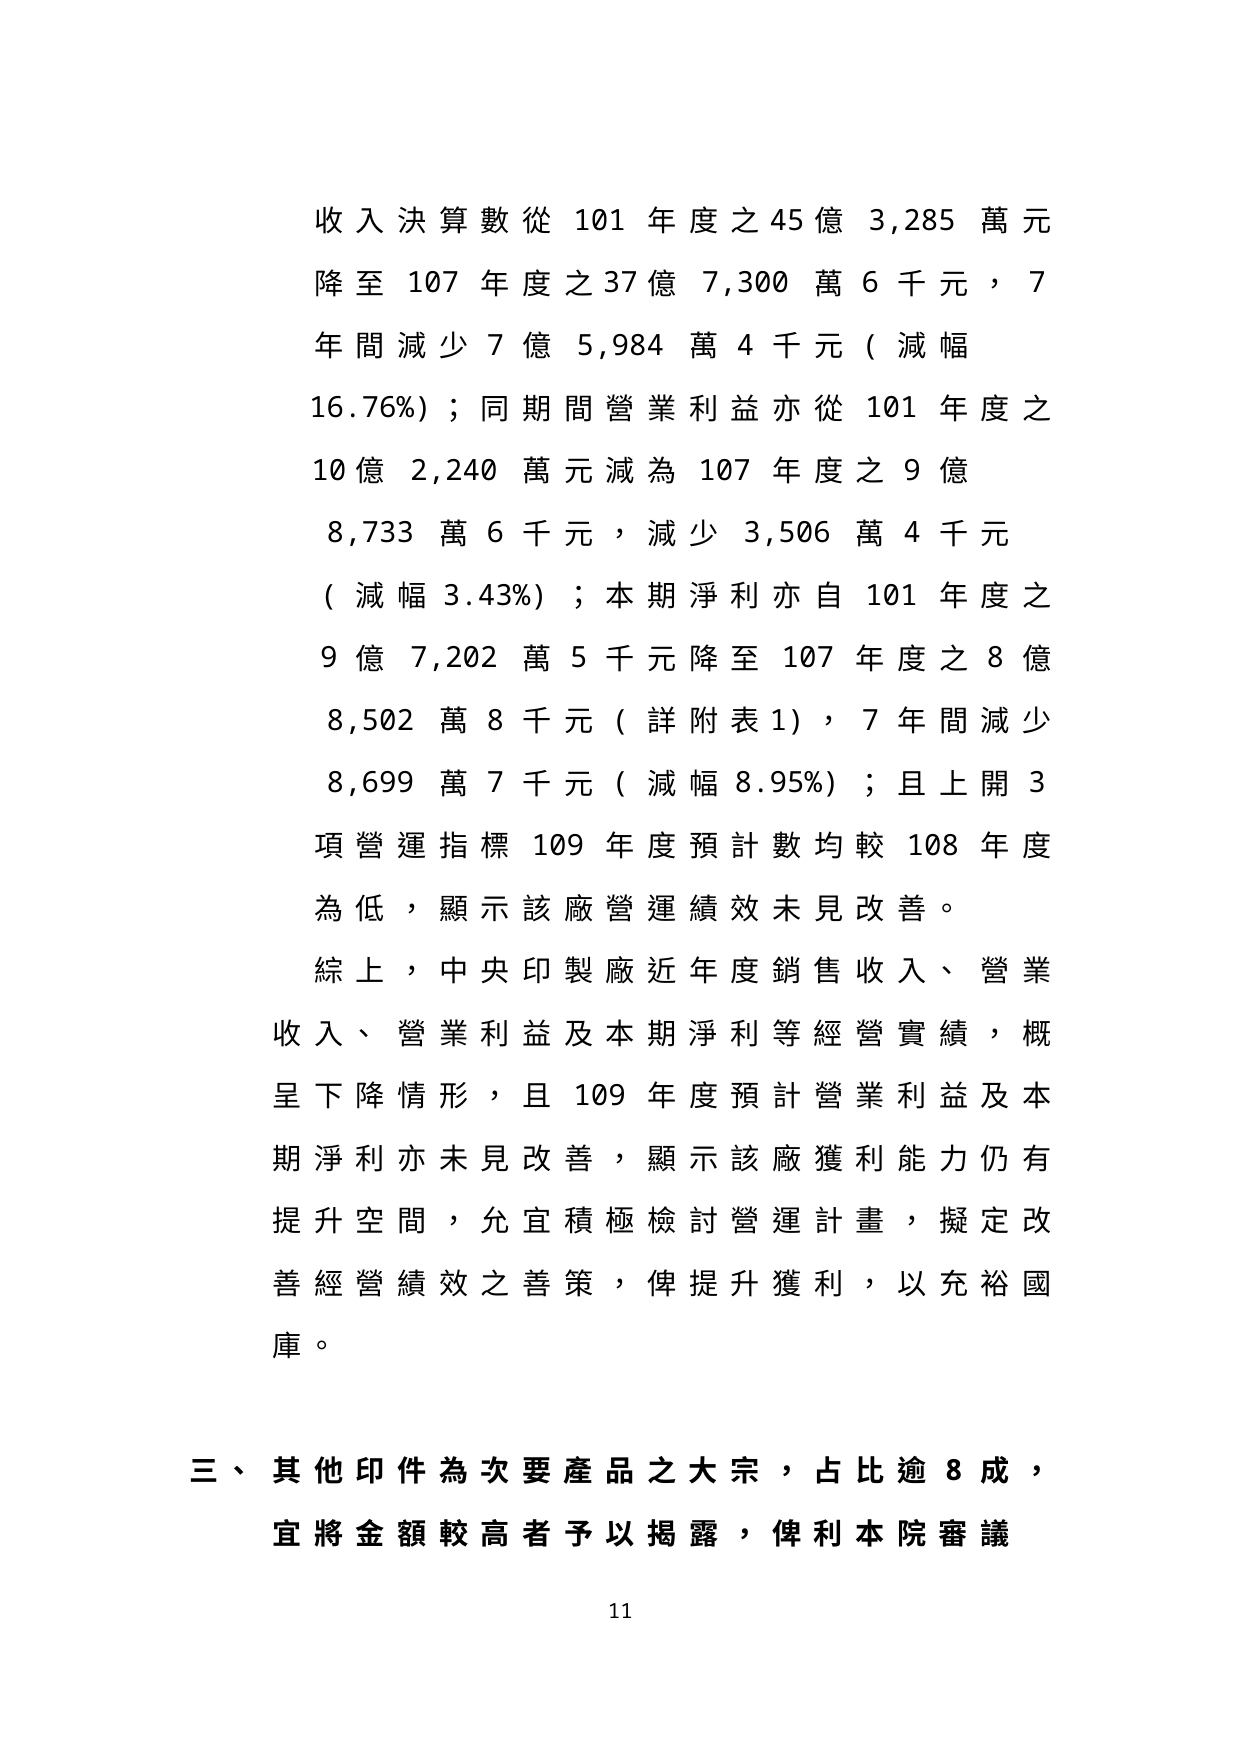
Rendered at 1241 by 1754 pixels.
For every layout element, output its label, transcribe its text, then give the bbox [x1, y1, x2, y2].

text 綜上，中央印製廠近年度銷售收入、營業收入、營業利益及本期淨利等經營實績，概呈下降情形，且109年度預計營業利益及本期淨利亦未見改善，顯示該廠獲利能力仍有提升空間，允宜積極檢討營運計畫，擬定改善經營績效之善策，俾提升獲利，以充裕國庫。 [242, 927, 1058, 1365]
text 三、其他印件為次要產品之大宗，占比逾8成，宜將金額較高者予以揭露，俾利本院審議 [183, 1427, 1058, 1552]
text 收入決算數從101年度之45億3,285萬元降至107年度之37億7,300萬6千元，7年間減少7億5,984萬4千元(減幅16.76%)；同期間營業利益亦從101年度之10億2,240萬元減為107年度之9億8,733萬6千元，減少3,506萬4千元(減幅3.43%)；本期淨利亦自101年度之9億7,202萬5千元降至107年度之8億8,502萬8千元(詳附表1)，7年間減少8,699萬7千元(減幅8.95%)；且上開3項營運指標109年度預計數均較108年度為低，顯示該廠營運績效未見改善。 [271, 177, 1058, 927]
